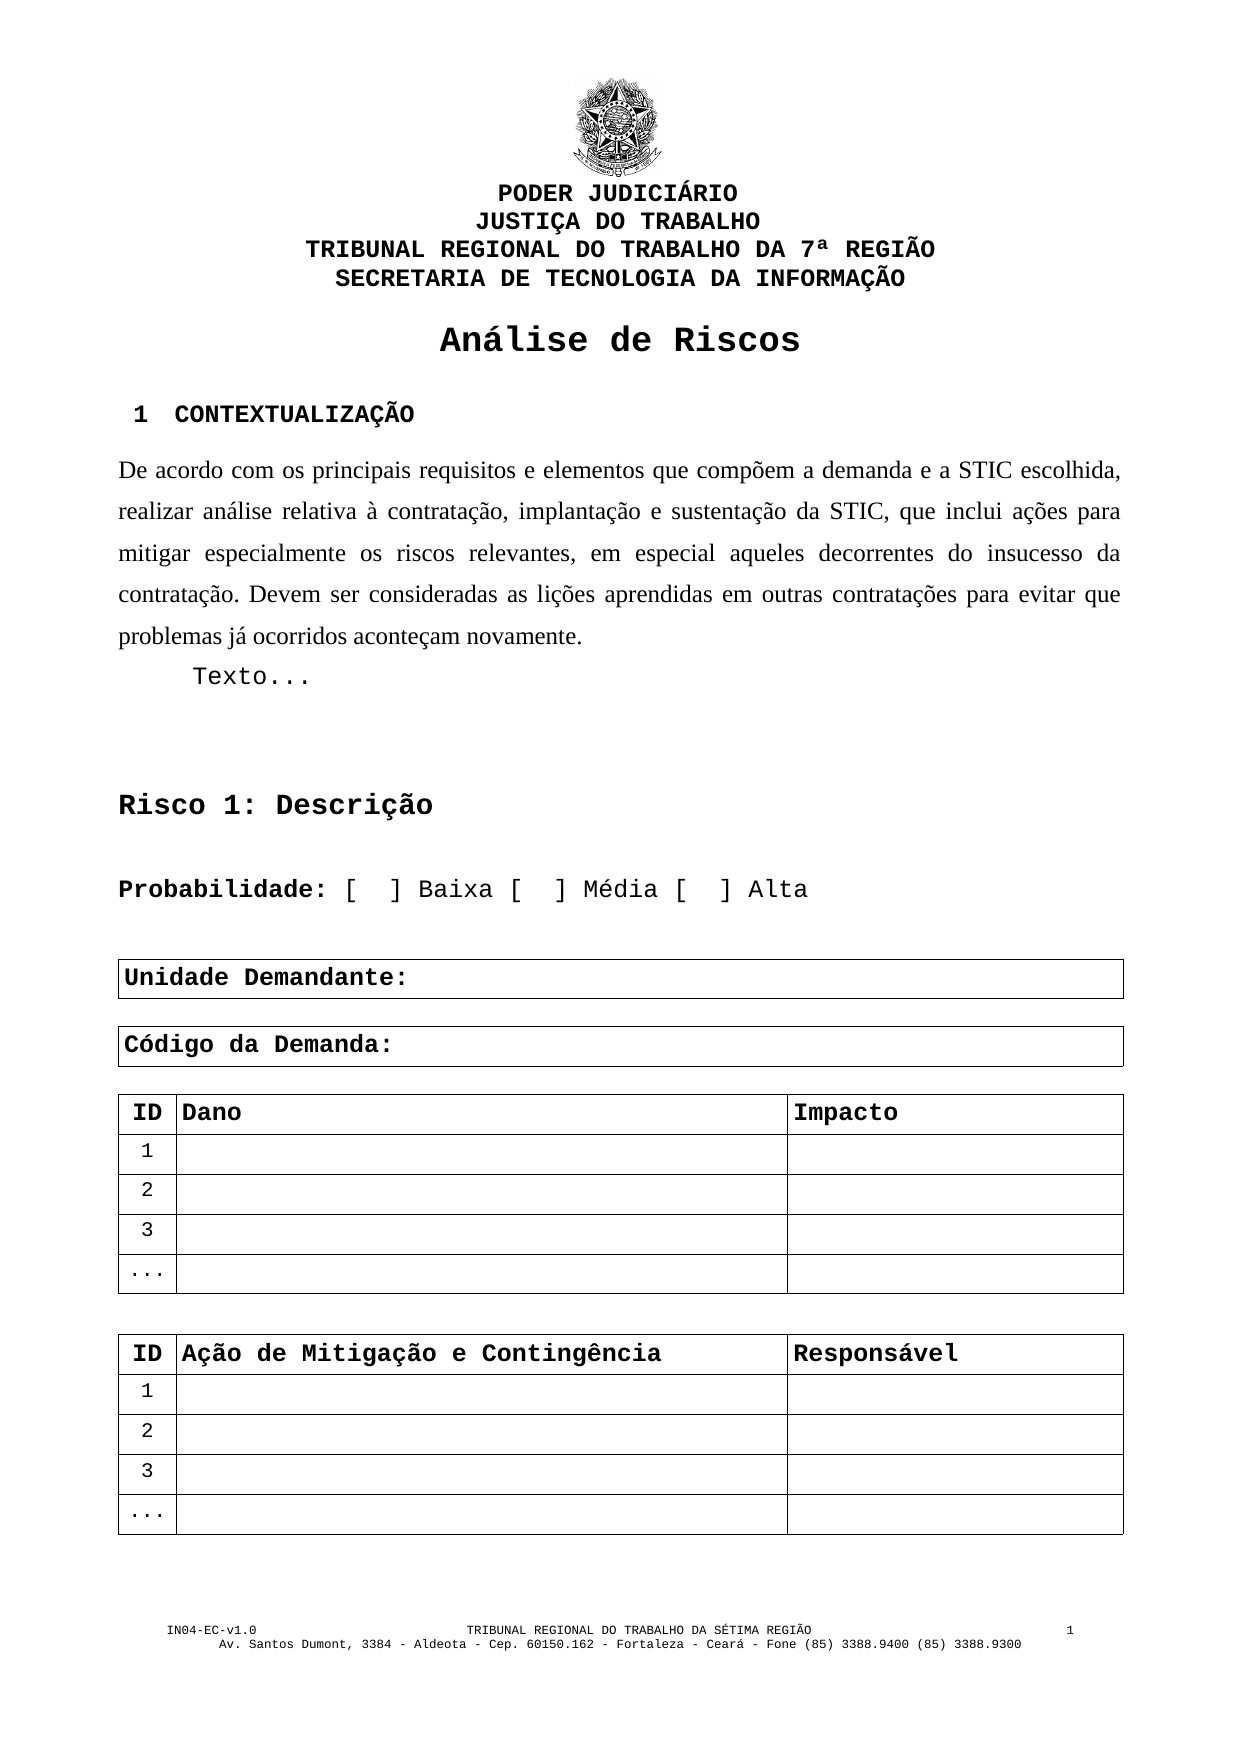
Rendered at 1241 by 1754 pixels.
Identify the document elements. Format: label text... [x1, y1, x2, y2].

text Risco 1: Descrição [118, 790, 1122, 823]
text De acordo com os principais requisitos e elementos que compõem a demanda e a STIC escolhida, realizar análise relativa à contratação, implantação e sustentação da STIC, que inclui ações para mitigar especialmente os riscos relevantes, em especial aqueles decorrentes do insucesso da contratação. Devem ser consideradas as lições aprendidas em outras contratações para evitar que problemas já ocorridos aconteçam novamente. [118, 456, 1122, 650]
table_cell 2 [119, 1415, 176, 1454]
table_cell [788, 1415, 1123, 1454]
picture [572, 76, 663, 178]
table_cell [177, 1415, 787, 1454]
table_header Código da Demanda: [119, 1027, 1123, 1066]
table_cell [788, 1135, 1123, 1174]
table_cell [788, 1455, 1123, 1494]
table_header Ação de Mitigação e Contingência [177, 1335, 787, 1374]
table_cell [177, 1175, 787, 1213]
table_cell 2 [119, 1175, 176, 1213]
table_cell [788, 1495, 1123, 1534]
table_cell [788, 1175, 1123, 1213]
table_cell 3 [119, 1215, 176, 1253]
table_cell [177, 1255, 787, 1293]
table_cell 1 [119, 1375, 176, 1414]
table_cell 3 [119, 1455, 176, 1494]
table_cell [788, 1375, 1123, 1414]
text Probabilidade: [ ] Baixa [ ] Média [ ] Alta [118, 877, 1122, 905]
table_cell [177, 1495, 787, 1534]
table_cell [177, 1215, 787, 1253]
list CONTEXTUALIZAÇÃO [118, 402, 1122, 430]
table_header ID [119, 1095, 176, 1134]
table_cell ... [119, 1255, 176, 1293]
table_cell [177, 1455, 787, 1494]
table_cell [177, 1375, 787, 1414]
table_cell [788, 1215, 1123, 1253]
table_header ID [119, 1335, 176, 1374]
table_header Unidade Demandante: [119, 960, 1123, 998]
table_cell [788, 1255, 1123, 1293]
text Texto... [118, 664, 1122, 692]
table_header Responsável [788, 1335, 1123, 1374]
table_cell 1 [119, 1135, 176, 1174]
table_cell [177, 1135, 787, 1174]
table_cell ... [119, 1495, 176, 1534]
table_header Dano [177, 1095, 787, 1134]
table_header Impacto [788, 1095, 1123, 1134]
text Análise de Riscos [118, 321, 1122, 362]
